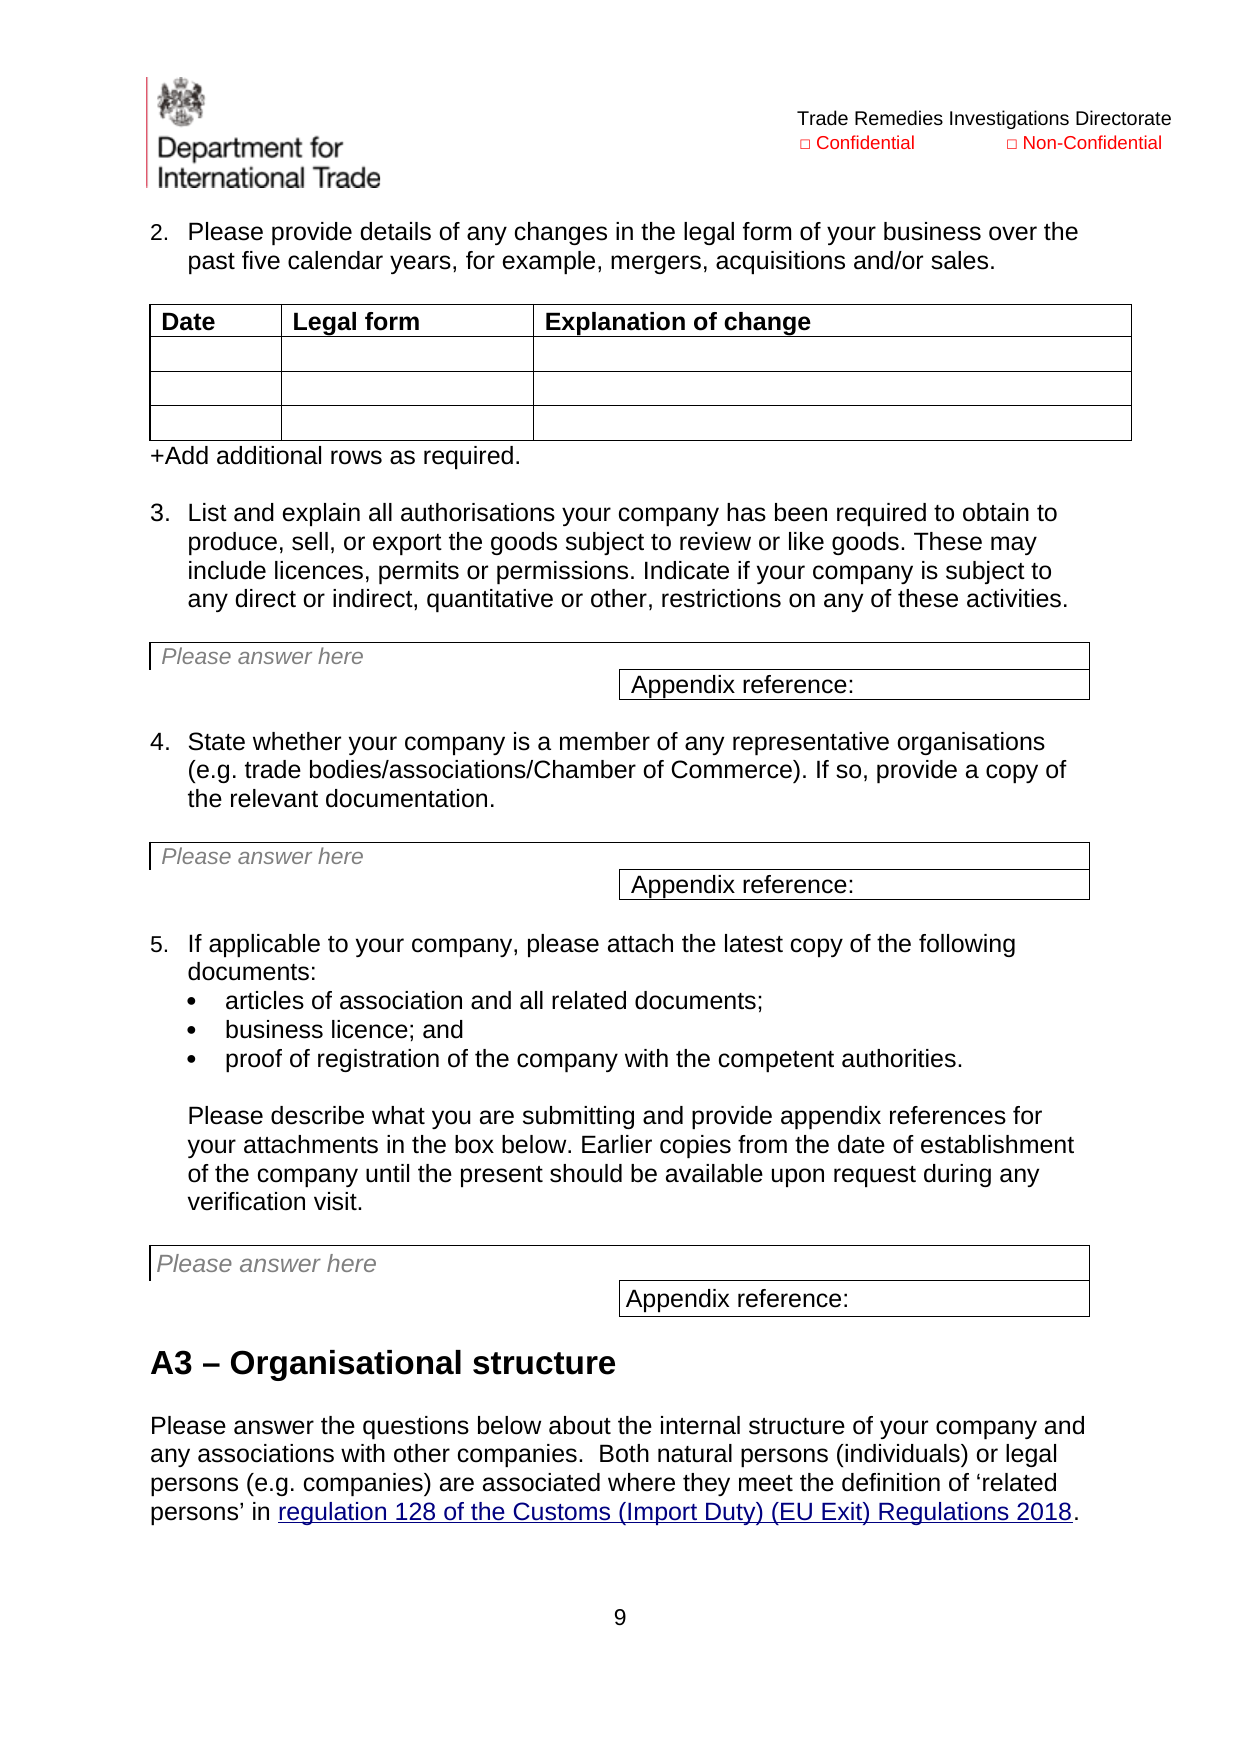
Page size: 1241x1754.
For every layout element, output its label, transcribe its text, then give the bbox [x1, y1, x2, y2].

table_cell [150, 1281, 619, 1316]
table_header Please answer here [151, 1246, 1089, 1280]
subtitle A3 – Organisational structure [150, 1343, 1090, 1382]
table_header Explanation of change [534, 305, 1131, 336]
list articles of association and all related documents; [187, 986, 1090, 1015]
table_cell [534, 406, 1131, 440]
table_cell Appendix reference: [620, 870, 1089, 899]
list proof of registration of the company with the competent authorities. [187, 1043, 1090, 1072]
table_cell [282, 337, 533, 371]
list If applicable to your company, please attach the latest copy of the following documents: [150, 928, 1090, 986]
table_cell [150, 670, 619, 699]
list business licence; and [187, 1015, 1090, 1043]
list Please provide details of any changes in the legal form of your business over the past five calendar years, for example, mergers, acquisitions and/or sales. [150, 217, 1090, 275]
table_cell [151, 372, 281, 405]
table_cell [534, 337, 1131, 371]
table_header Please answer here [151, 843, 1089, 869]
table_cell [282, 372, 533, 405]
table_header Date [151, 305, 281, 336]
table_cell [151, 406, 281, 440]
table_cell [151, 337, 281, 371]
table_cell [534, 372, 1131, 405]
list Please describe what you are submitting and provide appendix references for your attachments in the box below. Earlier copies from the date of establishment of the company until the present should be available upon request during any verification visit. [187, 1101, 1090, 1216]
table_cell [150, 870, 619, 899]
list List and explain all authorisations your company has been required to obtain to produce, sell, or export the goods subject to review or like goods. These may include licences, permits or permissions. Indicate if your company is subject to any direct or indirect, quantitative or other, restrictions on any of these activities. [150, 498, 1090, 613]
table_cell [282, 406, 533, 440]
list State whether your company is a member of any representative organisations (e.g. trade bodies/associations/Chamber of Commerce). If so, provide a copy of the relevant documentation. [150, 727, 1090, 813]
table_header Legal form [282, 305, 533, 336]
text +Add additional rows as required. [150, 441, 1090, 469]
table_cell Appendix reference: [620, 1281, 1089, 1316]
table_cell Appendix reference: [620, 670, 1089, 699]
table_header Please answer here [151, 643, 1089, 669]
text Please answer the questions below about the internal structure of your company and any associations with other companies. Both natural persons (individuals) or legal persons (e.g. companies) are associated where they meet the definition of ‘related persons’ in regulation 128 of the Customs (Import Duty) (EU Exit) Regulations 2018. [150, 1411, 1090, 1526]
